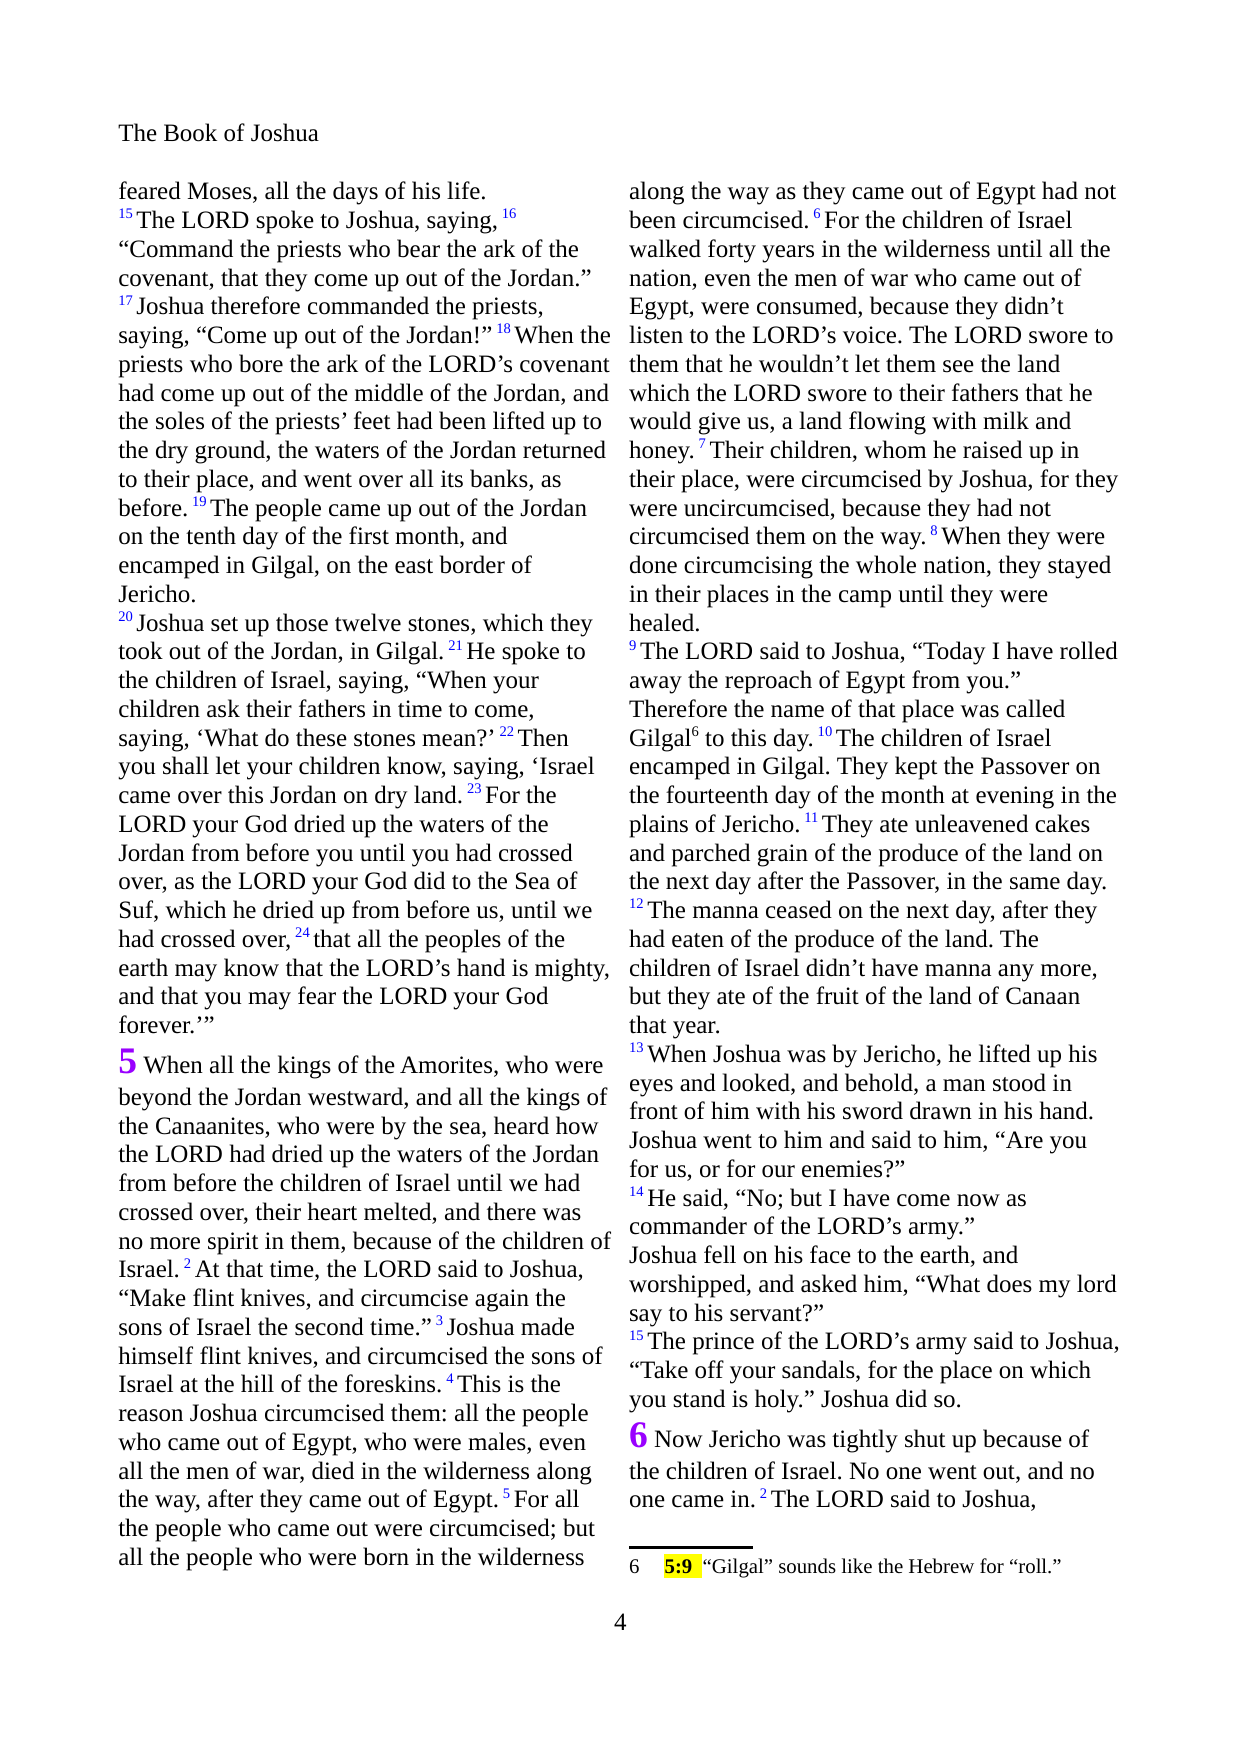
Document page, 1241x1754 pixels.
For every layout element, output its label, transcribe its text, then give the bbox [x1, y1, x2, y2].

text along the way as they came out of Egypt had not been circumcised. 6 For the children of Israel walked forty years in the wilderness until all the nation, even the men of war who came out of Egypt, were consumed, because they didn’t listen to the LORD’s voice. The LORD swore to them that he wouldn’t let them see the land which the LORD swore to their fathers that he would give us, a land flowing with milk and honey. 7 Their children, whom he raised up in their place, were circumcised by Joshua, for they were uncircumcised, because they had not circumcised them on the way. 8 When they were done circumcising the whole nation, they stayed in their places in the camp until they were healed. [629, 176, 1122, 636]
text 20 Joshua set up those twelve stones, which they took out of the Jordan, in Gilgal. 21 He spoke to the children of Israel, saying, “When your children ask their fathers in time to come, saying, ‘What do these stones mean?’ 22 Then you shall let your children know, saying, ‘Israel came over this Jordan on dry land. 23 For the LORD your God dried up the waters of the Jordan from before you until you had crossed over, as the LORD your God did to the Sea of Suf, which he dried up from before us, until we had crossed over, 24 that all the peoples of the earth may know that the LORD’s hand is mighty, and that you may fear the LORD your God forever.’” [118, 608, 611, 1039]
text 5 When all the kings of the Amorites, who were beyond the Jordan westward, and all the kings of the Canaanites, who were by the sea, heard how the LORD had dried up the waters of the Jordan from before the children of Israel until we had crossed over, their heart melted, and there was no more spirit in them, because of the children of Israel. 2 At that time, the LORD said to Joshua, “Make flint knives, and circumcise again the sons of Israel the second time.” 3 Joshua made himself flint knives, and circumcised the sons of Israel at the hill of the foreskins. 4 This is the reason Joshua circumcised them: all the people who came out of Egypt, who were males, even all the men of war, died in the wilderness along the way, after they came out of Egypt. 5 For all the people who came out were circumcised; but all the people who were born in the wilderness [118, 1039, 611, 1571]
text Joshua fell on his face to the earth, and worshipped, and asked him, “What does my lord say to his servant?” [629, 1240, 1122, 1326]
text 9 The LORD said to Joshua, “Today I have rolled away the reproach of Egypt from you.” Therefore the name of that place was called Gilgal to this day. 10 The children of Israel encamped in Gilgal. They kept the Passover on the fourteenth day of the month at evening in the plains of Jericho. 11 They ate unleavened cakes and parched grain of the produce of the land on the next day after the Passover, in the same day. 12 The manna ceased on the next day, after they had eaten of the produce of the land. The children of Israel didn’t have manna any more, but they ate of the fruit of the land of Canaan that year. [629, 636, 1122, 1039]
text 15 The prince of the LORD’s army said to Joshua, “Take off your sandals, for the place on which you stand is holy.” Joshua did so. [629, 1326, 1122, 1413]
text feared Moses, all the days of his life. [118, 176, 611, 205]
text 14 He said, “No; but I have come now as commander of the LORD’s army.” [629, 1183, 1122, 1240]
text 13 When Joshua was by Jericho, he lifted up his eyes and looked, and behold, a man stood in front of him with his sword drawn in his hand. Joshua went to him and said to him, “Are you for us, or for our enemies?” [629, 1039, 1122, 1183]
text 17 Joshua therefore commanded the priests, saying, “Come up out of the Jordan!” 18 When the priests who bore the ark of the LORD’s covenant had come up out of the middle of the Jordan, and the soles of the priests’ feet had been lifted up to the dry ground, the waters of the Jordan returned to their place, and went over all its banks, as before. 19 The people came up out of the Jordan on the tenth day of the first month, and encamped in Gilgal, on the east border of Jericho. [118, 291, 611, 608]
text 15 The LORD spoke to Joshua, saying, 16 “Command the priests who bear the ark of the covenant, that they come up out of the Jordan.” [118, 205, 611, 291]
text 6 Now Jericho was tightly shut up because of the children of Israel. No one went out, and no one came in. 2 The LORD said to Joshua, [629, 1413, 1122, 1513]
text 5:9 “Gilgal” sounds like the Hebrew for “roll.” [629, 1553, 1122, 1578]
